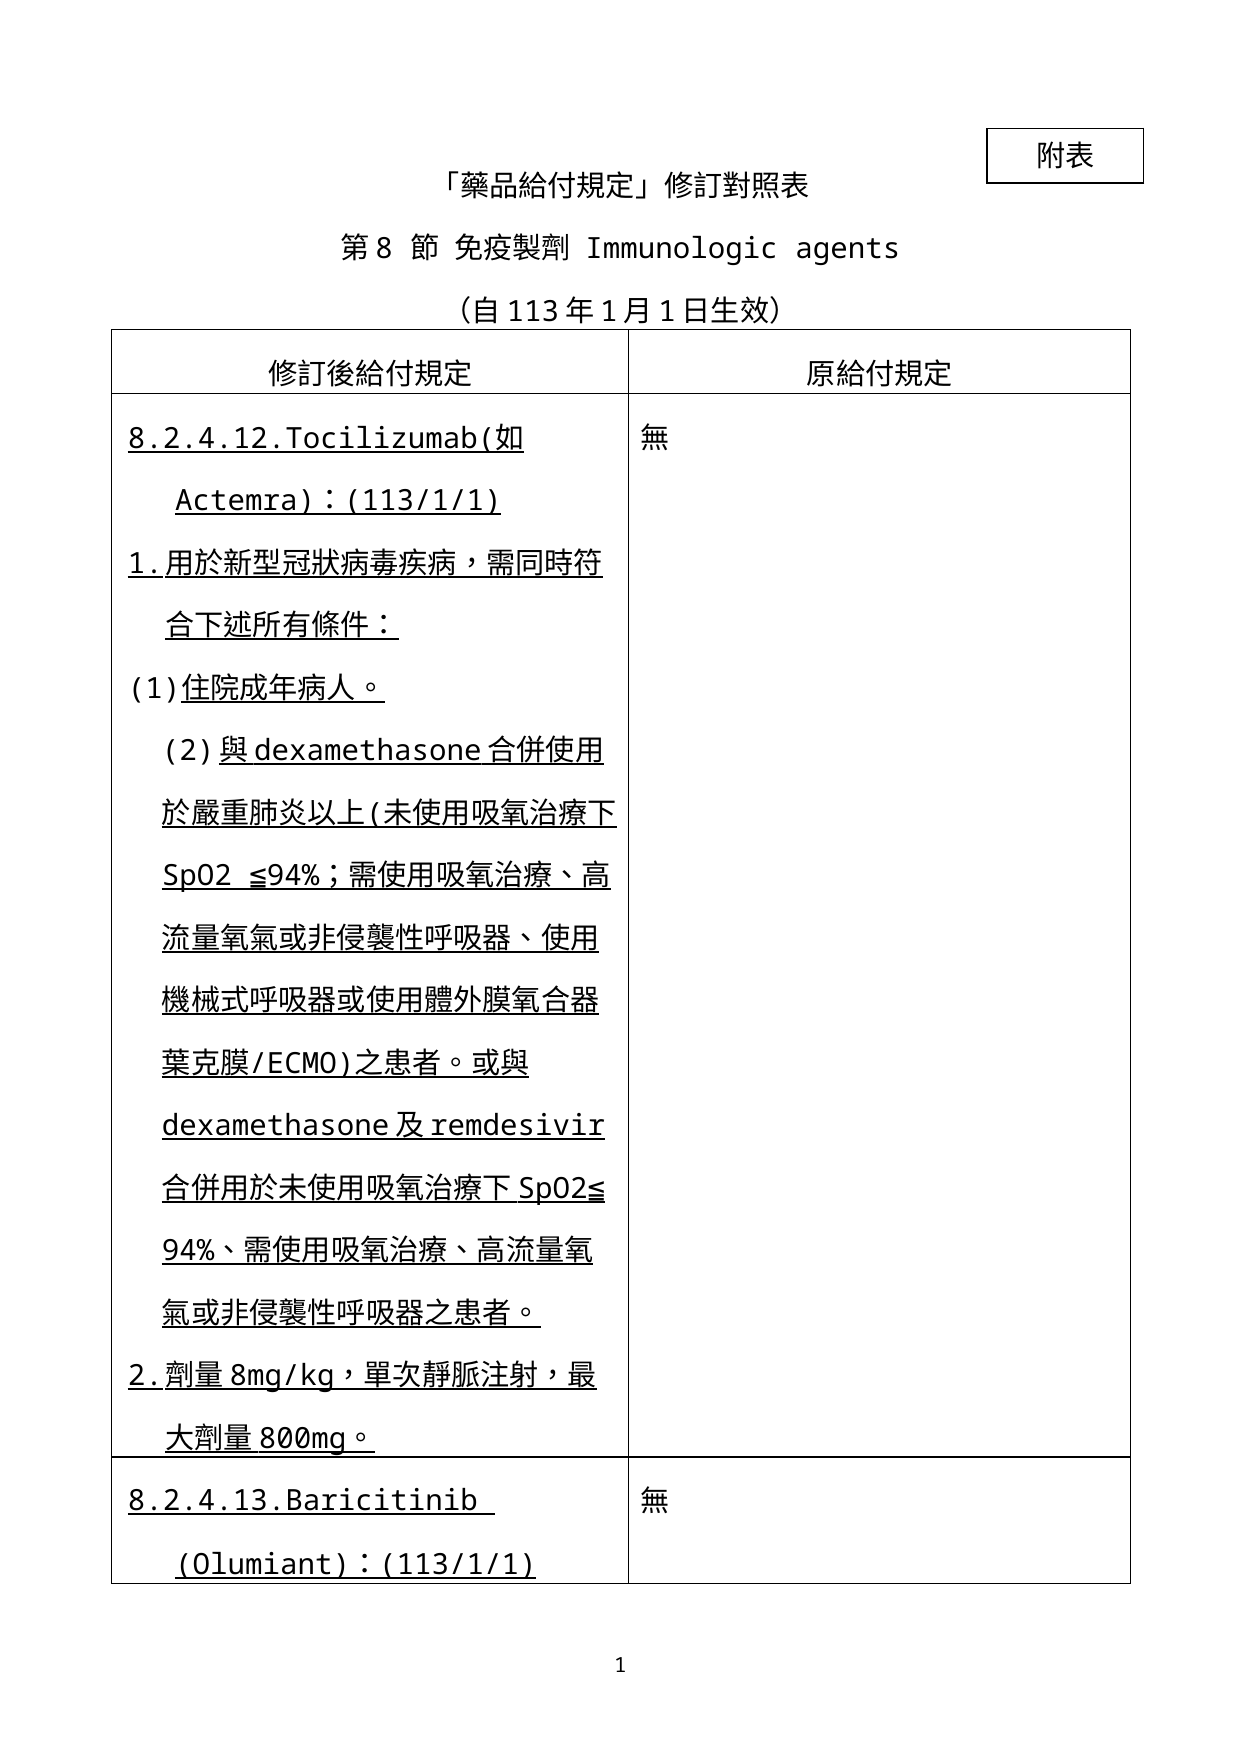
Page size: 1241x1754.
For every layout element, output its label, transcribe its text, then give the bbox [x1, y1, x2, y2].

text 「藥品給付規定」修訂對照表 [988, 129, 1143, 182]
table_cell 無 [629, 1458, 1130, 1582]
table_cell 8.2.4.13.Baricitinib (Olumiant)：(113/1/1) 用於新型冠狀病毒疾病，需同時符合下述所有條件： 住院成年病人。 與dexamethasone及remdesivir合併用於未使用吸氧治療下SpO2 ≦94%、需使用吸氧治療、高流量氧氣或非侵襲性呼吸器之患者。 每日劑量口服4mg，使用14天或至出院。 排除懷孕婦女。 [112, 1458, 628, 1582]
table_header 原給付規定 [629, 330, 1130, 393]
text 「藥品給付規定」修訂對照表 [112, 142, 1128, 204]
table_header 修訂後給付規定 [112, 330, 628, 393]
text 第8 節 免疫製劑 Immunologic agents [112, 204, 1128, 267]
text 附表 [1002, 136, 1128, 174]
text （自113年1月1日生效） [112, 267, 1128, 329]
table_cell 8.2.4.12.Tocilizumab(如Actemra)：(113/1/1) 用於新型冠狀病毒疾病，需同時符合下述所有條件： 住院成年病人。 與dexamethasone合併使用於嚴重肺炎以上(未使用吸氧治療下SpO2 ≦94%；需使用吸氧治療、高流量氧氣或非侵襲性呼吸器、使用機械式呼吸器或使用體外膜氧合器葉克膜/ECMO)之患者。或與dexamethasone及remdesivir合併用於未使用吸氧治療下SpO2≦ 94%、需使用吸氧治療、高流量氧氣或非侵襲性呼吸器之患者。 劑量8mg/kg，單次靜脈注射，最大劑量800mg。 [112, 394, 628, 1456]
table_cell 無 [629, 394, 1130, 1456]
